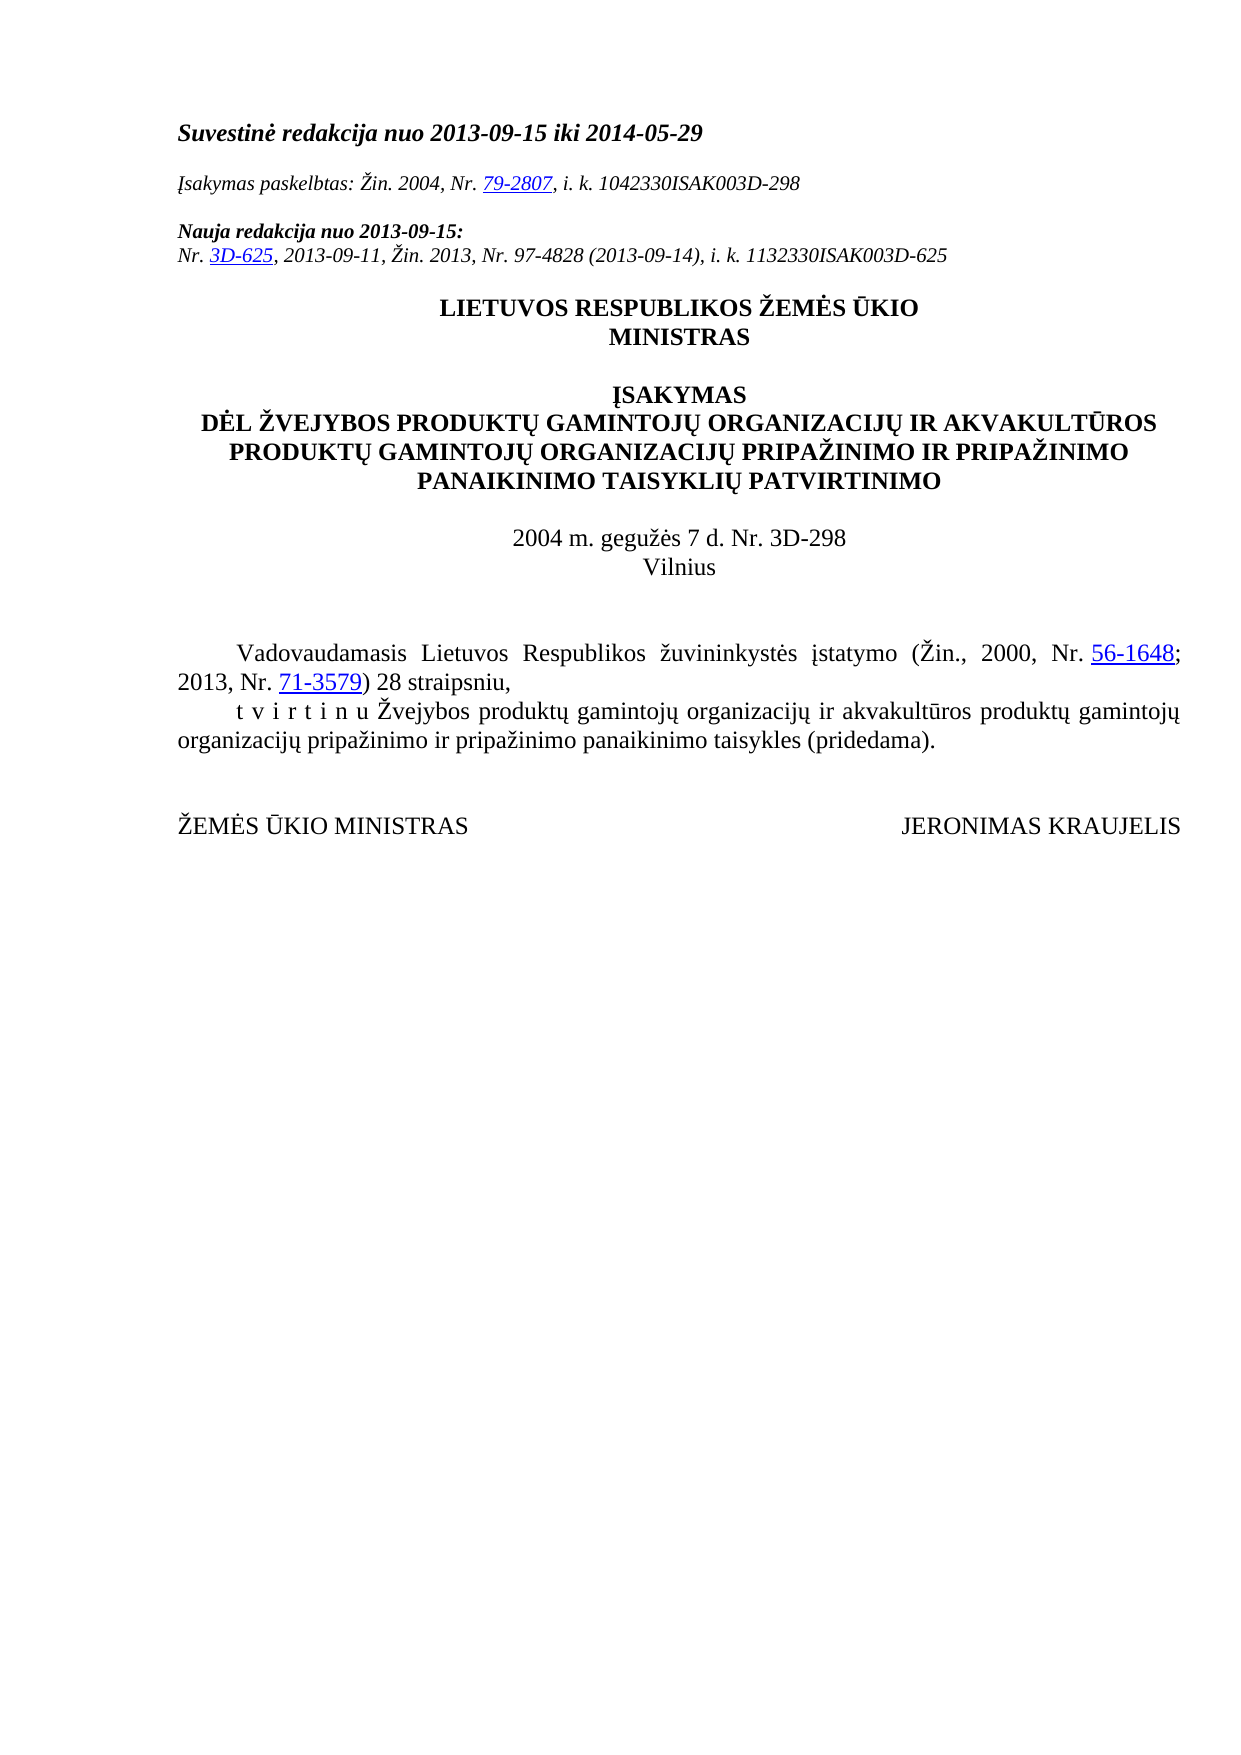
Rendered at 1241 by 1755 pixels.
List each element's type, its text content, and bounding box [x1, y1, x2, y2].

text DĖL ŽVEJYBOS PRODUKTŲ GAMINTOJŲ ORGANIZACIJŲ IR AKVAKULTŪROS PRODUKTŲ GAMINTOJŲ ORGANIZACIJŲ PRIPAŽINIMO IR PRIPAŽINIMO PANAIKINIMO TAISYKLIŲ PATVIRTINIMO [177, 408, 1181, 495]
text t v i r t i n u Žvejybos produktų gamintojų organizacijų ir akvakultūros produktų gamintojų organizacijų pripažinimo ir pripažinimo panaikinimo taisykles (pridedama). [177, 696, 1181, 753]
text 2004 m. gegužės 7 d. Nr. 3D-298 [177, 523, 1181, 552]
text Nauja redakcija nuo 2013-09-15: [177, 219, 1181, 243]
text ŽEMĖS ŪKIO MINISTRAS JERONIMAS KRAUJELIS [177, 811, 1181, 840]
text Vilnius [177, 552, 1181, 581]
text Suvestinė redakcija nuo 2013-09-15 iki 2014-05-29 [177, 118, 1181, 147]
text Vadovaudamasis Lietuvos Respublikos žuvininkystės įstatymo (Žin., 2000, Nr. 56-1648; 2013, Nr. 71-3579) 28 straipsniu, [177, 638, 1181, 696]
text Nr. 3D-625, 2013-09-11, Žin. 2013, Nr. 97-4828 (2013-09-14), i. k. 1132330ISAK003D-625 [177, 243, 1181, 267]
text ĮSAKYMAS [177, 380, 1181, 408]
text MINISTRAS [177, 322, 1181, 351]
text Įsakymas paskelbtas: Žin. 2004, Nr. 79-2807, i. k. 1042330ISAK003D-298 [177, 171, 1181, 195]
text LIETUVOS RESPUBLIKOS ŽEMĖS ŪKIO [177, 293, 1181, 322]
